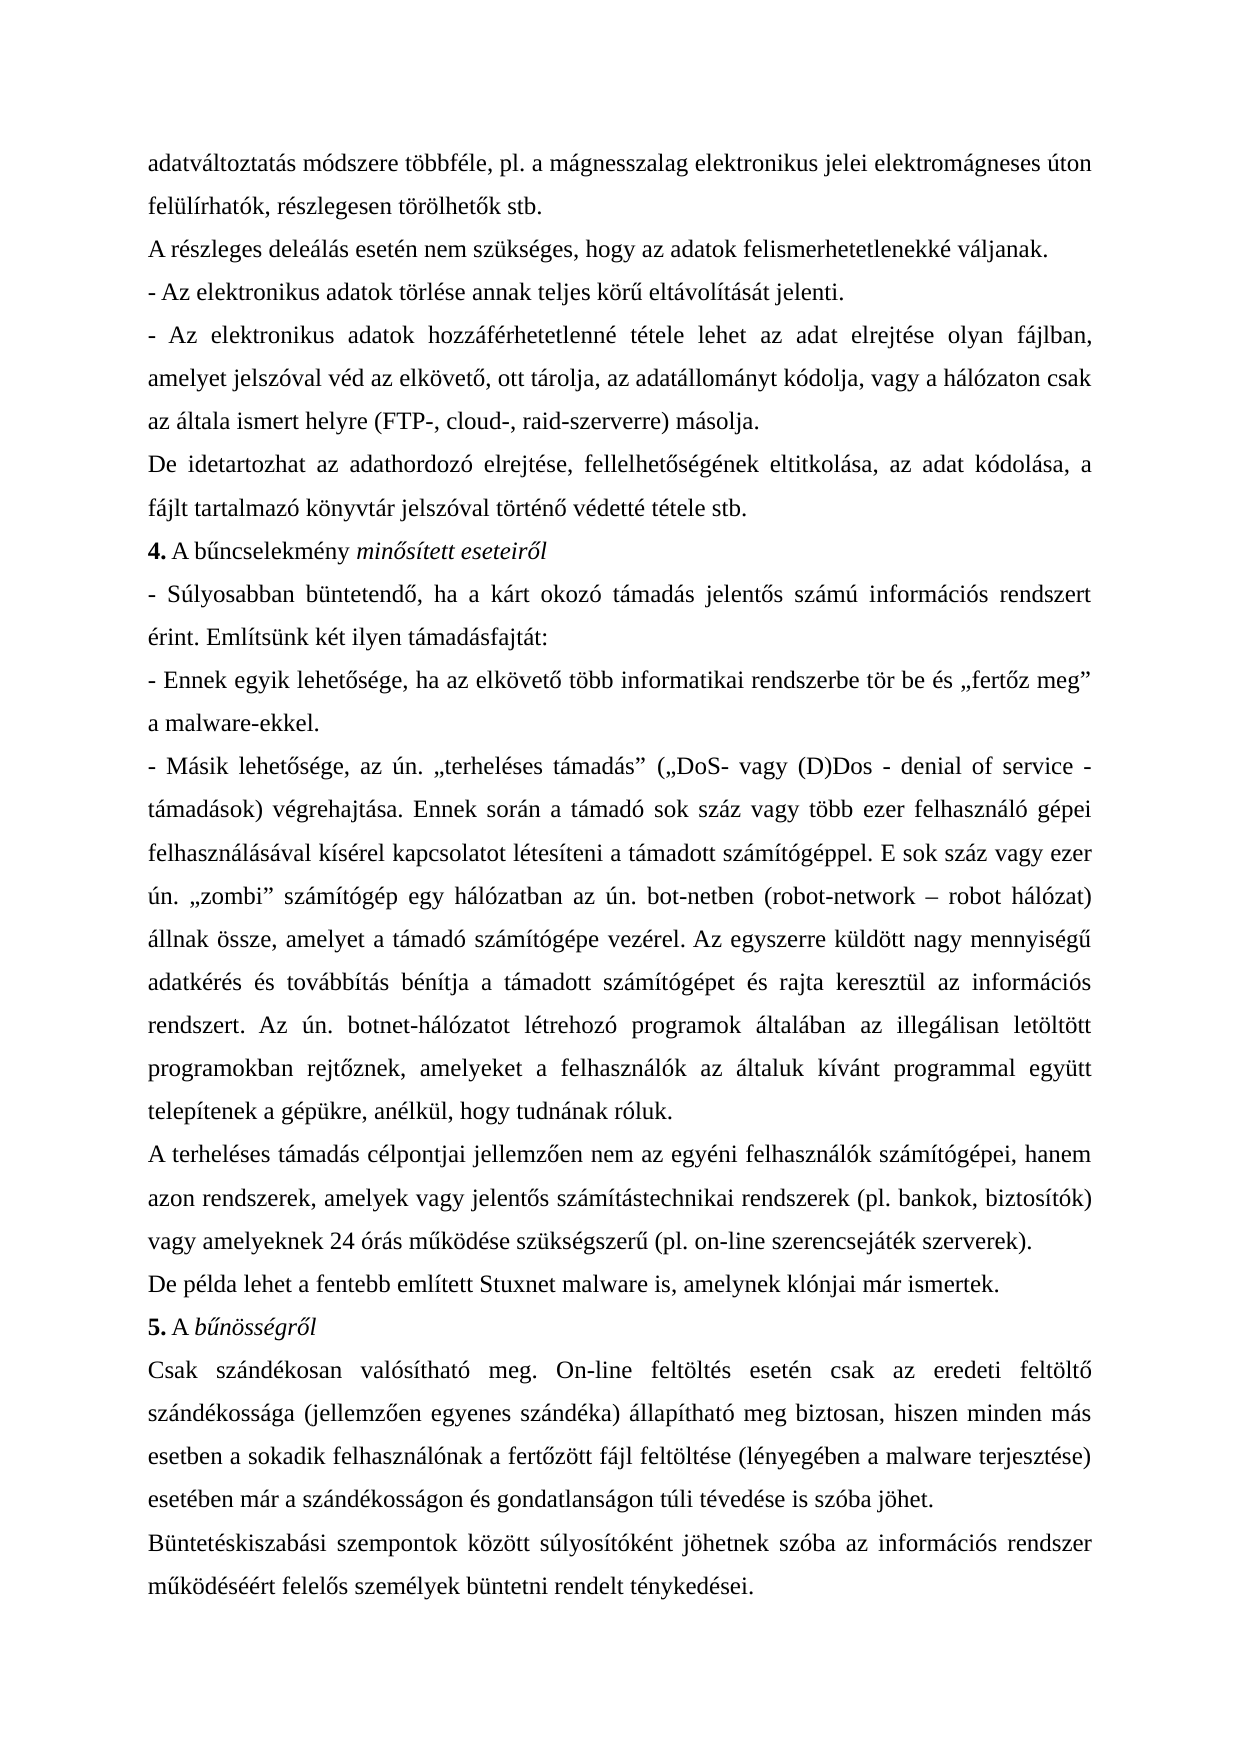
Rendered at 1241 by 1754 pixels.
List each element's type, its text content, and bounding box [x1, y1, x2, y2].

text Csak szándékosan valósítható meg. On-line feltöltés esetén csak az eredeti feltöltő szándékossága (jellemzően egyenes szándéka) állapítható meg biztosan, hiszen minden más esetben a sokadik felhasználónak a fertőzött fájl feltöltése (lényegében a malware terjesztése) esetében már a szándékosságon és gondatlanságon túli tévedése is szóba jöhet. [148, 1355, 1093, 1513]
text - Az elektronikus adatok hozzáférhetetlenné tétele lehet az adat elrejtése olyan fájlban, amelyet jelszóval véd az elkövető, ott tárolja, az adatállományt kódolja, vagy a hálózaton csak az általa ismert helyre (FTP-, cloud-, raid-szerverre) másolja. [148, 320, 1093, 435]
text De példa lehet a fentebb említett Stuxnet malware is, amelynek klónjai már ismertek. [148, 1269, 1093, 1298]
text adatváltoztatás módszere többféle, pl. a mágnesszalag elektronikus jelei elektromágneses úton felülírhatók, részlegesen törölhetők stb. [148, 148, 1093, 219]
text A terheléses támadás célpontjai jellemzően nem az egyéni felhasználók számítógépei, hanem azon rendszerek, amelyek vagy jelentős számítástechnikai rendszerek (pl. bankok, biztosítók) vagy amelyeknek 24 órás működése szükségszerű (pl. on-line szerencsejáték szerverek). [148, 1139, 1093, 1254]
text 4. A bűncselekmény minősített eseteiről [148, 536, 1093, 564]
text - Másik lehetősége, az ún. „terheléses támadás” („DoS- vagy (D)Dos - denial of service - támadások) végrehajtása. Ennek során a támadó sok száz vagy több ezer felhasználó gépei felhasználásával kísérel kapcsolatot létesíteni a támadott számítógéppel. E sok száz vagy ezer ún. „zombi” számítógép egy hálózatban az ún. bot-netben (robot-network – robot hálózat) állnak össze, amelyet a támadó számítógépe vezérel. Az egyszerre küldött nagy mennyiségű adatkérés és továbbítás bénítja a támadott számítógépet és rajta keresztül az információs rendszert. Az ún. botnet-hálózatot létrehozó programok általában az illegálisan letöltött programokban rejtőznek, amelyeket a felhasználók az általuk kívánt programmal együtt telepítenek a gépükre, anélkül, hogy tudnának róluk. [148, 751, 1093, 1125]
text Büntetéskiszabási szempontok között súlyosítóként jöhetnek szóba az információs rendszer működéséért felelős személyek büntetni rendelt ténykedései. [148, 1528, 1093, 1599]
text A részleges deleálás esetén nem szükséges, hogy az adatok felismerhetetlenekké váljanak. [148, 234, 1093, 263]
text - Az elektronikus adatok törlése annak teljes körű eltávolítását jelenti. [148, 277, 1093, 306]
text 5. A bűnösségről [148, 1312, 1093, 1341]
text De idetartozhat az adathordozó elrejtése, fellelhetőségének eltitkolása, az adat kódolása, a fájlt tartalmazó könyvtár jelszóval történő védetté tétele stb. [148, 449, 1093, 521]
text - Ennek egyik lehetősége, ha az elkövető több informatikai rendszerbe tör be és „fertőz meg” a malware-ekkel. [148, 665, 1093, 737]
text - Súlyosabban büntetendő, ha a kárt okozó támadás jelentős számú információs rendszert érint. Említsünk két ilyen támadásfajtát: [148, 579, 1093, 651]
